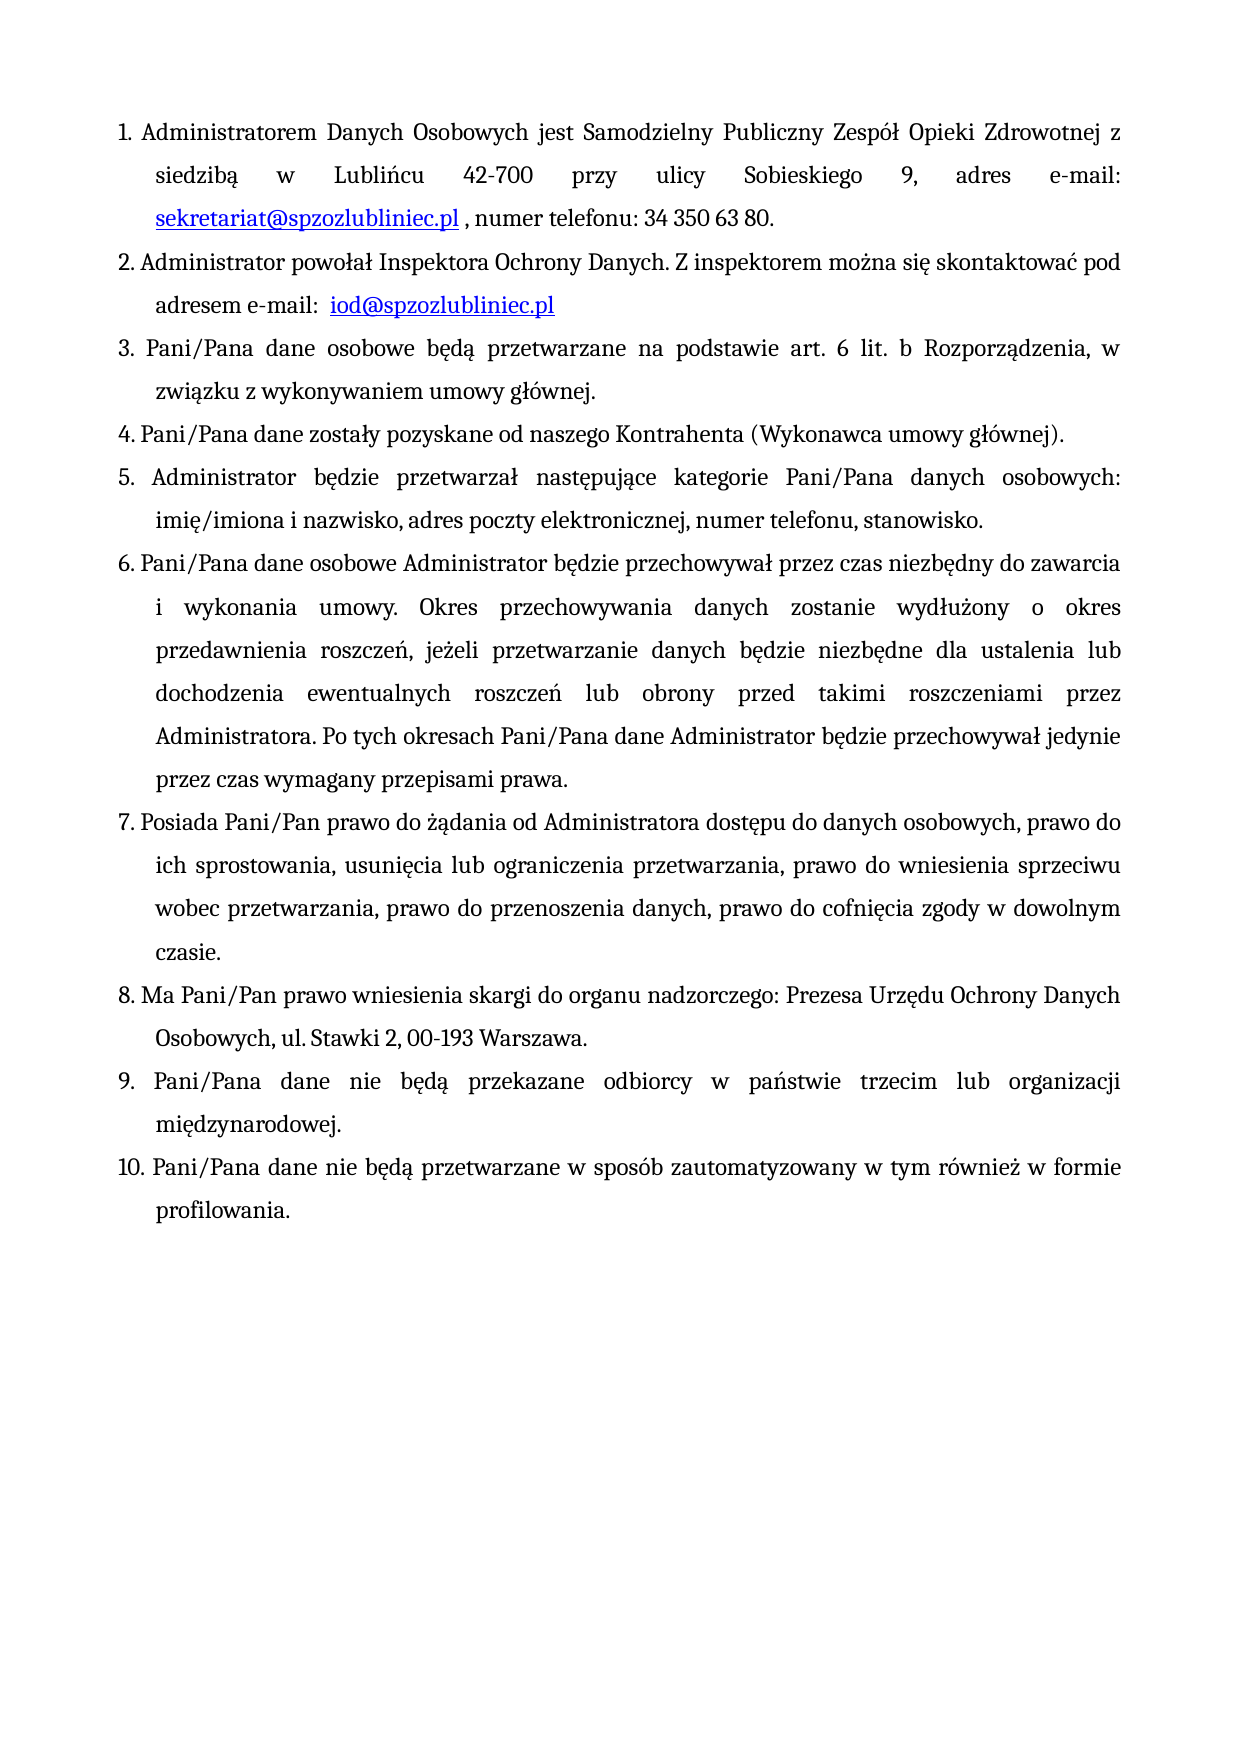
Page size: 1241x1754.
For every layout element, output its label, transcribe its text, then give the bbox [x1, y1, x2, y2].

list 7. Posiada Pani/Pan prawo do żądania od Administratora dostępu do danych osobowych, prawo do ich sprostowania, usunięcia lub ograniczenia przetwarzania, prawo do wniesienia sprzeciwu wobec przetwarzania, prawo do przenoszenia danych, prawo do cofnięcia zgody w dowolnym czasie. [118, 808, 1122, 966]
list 2. Administrator powołał Inspektora Ochrony Danych. Z inspektorem można się skontaktować pod adresem e-mail: iod@spzozlubliniec.pl [118, 247, 1122, 319]
list 10. Pani/Pana dane nie będą przetwarzane w sposób zautomatyzowany w tym również w formie profilowania. [118, 1153, 1122, 1225]
list 1. Administratorem Danych Osobowych jest Samodzielny Publiczny Zespół Opieki Zdrowotnej z siedzibą w Lublińcu 42-700 przy ulicy Sobieskiego 9, adres e-mail: sekretariat@spzozlubliniec.pl , numer telefonu: 34 350 63 80. [118, 118, 1122, 233]
list 5. Administrator będzie przetwarzał następujące kategorie Pani/Pana danych osobowych: imię/imiona i nazwisko, adres poczty elektronicznej, numer telefonu, stanowisko. [118, 463, 1122, 535]
list 4. Pani/Pana dane zostały pozyskane od naszego Kontrahenta (Wykonawca umowy głównej). [118, 420, 1122, 449]
list 9. Pani/Pana dane nie będą przekazane odbiorcy w państwie trzecim lub organizacji międzynarodowej. [118, 1067, 1122, 1139]
list 3. Pani/Pana dane osobowe będą przetwarzane na podstawie art. 6 lit. b Rozporządzenia, w związku z wykonywaniem umowy głównej. [118, 334, 1122, 406]
list 8. Ma Pani/Pan prawo wniesienia skargi do organu nadzorczego: Prezesa Urzędu Ochrony Danych Osobowych, ul. Stawki 2, 00-193 Warszawa. [118, 981, 1122, 1052]
list 6. Pani/Pana dane osobowe Administrator będzie przechowywał przez czas niezbędny do zawarcia i wykonania umowy. Okres przechowywania danych zostanie wydłużony o okres przedawnienia roszczeń, jeżeli przetwarzanie danych będzie niezbędne dla ustalenia lub dochodzenia ewentualnych roszczeń lub obrony przed takimi roszczeniami przez Administratora. Po tych okresach Pani/Pana dane Administrator będzie przechowywał jedynie przez czas wymagany przepisami prawa. [118, 549, 1122, 794]
